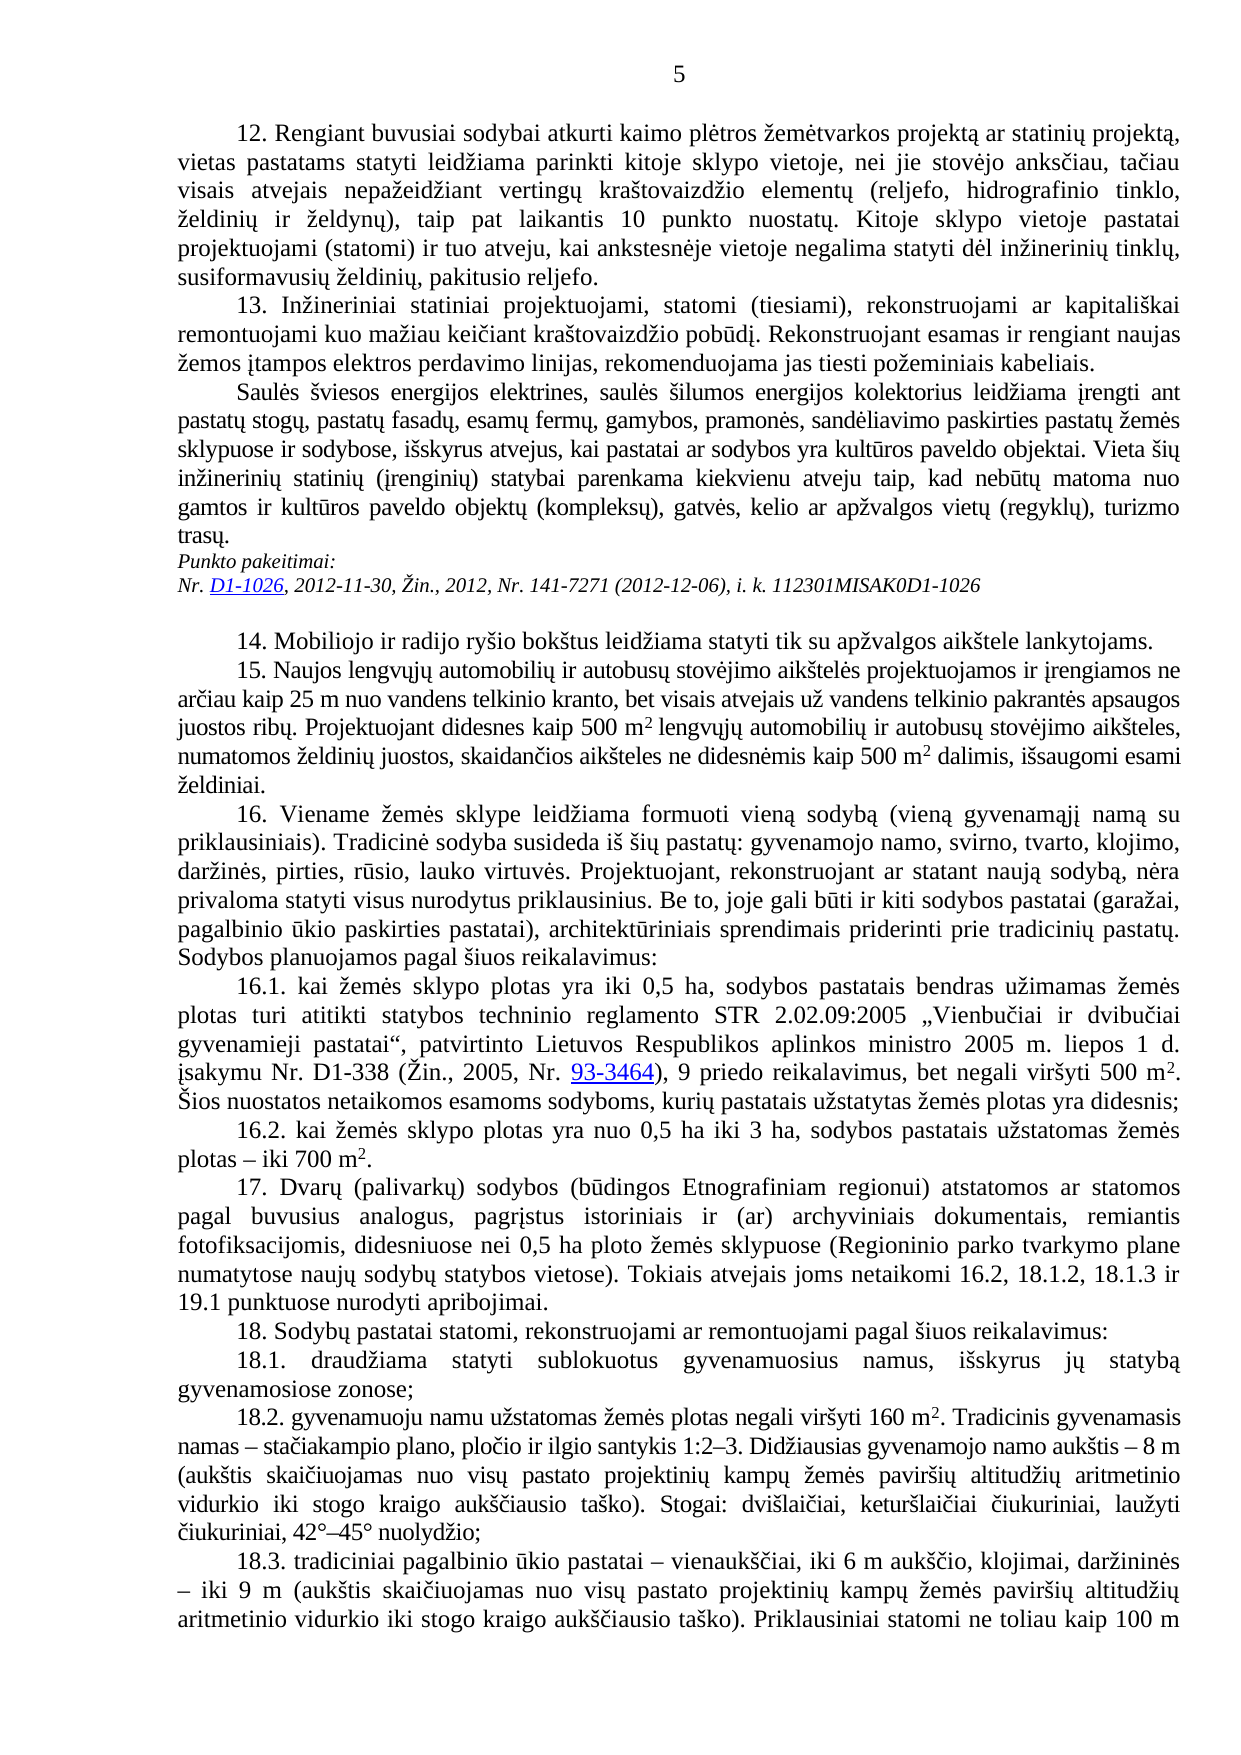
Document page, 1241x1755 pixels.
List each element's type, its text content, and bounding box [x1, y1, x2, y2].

text 15. Naujos lengvųjų automobilių ir autobusų stovėjimo aikštelės projektuojamos ir įrengiamos ne arčiau kaip 25 m nuo vandens telkinio kranto, bet visais atvejais už vandens telkinio pakrantės apsaugos juostos ribų. Projektuojant didesnes kaip 500 m2 lengvųjų automobilių ir autobusų stovėjimo aikšteles, numatomos želdinių juostos, skaidančios aikšteles ne didesnėmis kaip 500 m2 dalimis, išsaugomi esami želdiniai. [177, 655, 1181, 799]
text Nr. D1-1026, 2012-11-30, Žin., 2012, Nr. 141-7271 (2012-12-06), i. k. 112301MISAK0D1-1026 [177, 573, 1181, 597]
text 13. Inžineriniai statiniai projektuojami, statomi (tiesiami), rekonstruojami ar kapitališkai remontuojami kuo mažiau keičiant kraštovaizdžio pobūdį. Rekonstruojant esamas ir rengiant naujas žemos įtampos elektros perdavimo linijas, rekomenduojama jas tiesti požeminiais kabeliais. [177, 291, 1181, 377]
text 16.2. kai žemės sklypo plotas yra nuo 0,5 ha iki 3 ha, sodybos pastatais užstatomas žemės plotas – iki 700 m2. [177, 1115, 1181, 1172]
text 14. Mobiliojo ir radijo ryšio bokštus leidžiama statyti tik su apžvalgos aikštele lankytojams. [177, 626, 1181, 655]
text 16.1. kai žemės sklypo plotas yra iki 0,5 ha, sodybos pastatais bendras užimamas žemės plotas turi atitikti statybos techninio reglamento STR 2.02.09:2005 „Vienbučiai ir dvibučiai gyvenamieji pastatai“, patvirtinto Lietuvos Respublikos aplinkos ministro 2005 m. liepos 1 d. įsakymu Nr. D1-338 (Žin., 2005, Nr. 93-3464), 9 priedo reikalavimus, bet negali viršyti 500 m2. Šios nuostatos netaikomos esamoms sodyboms, kurių pastatais užstatytas žemės plotas yra didesnis; [177, 971, 1181, 1115]
text 18.2. gyvenamuoju namu užstatomas žemės plotas negali viršyti 160 m2. Tradicinis gyvenamasis namas – stačiakampio plano, pločio ir ilgio santykis 1:2–3. Didžiausias gyvenamojo namo aukštis – 8 m (aukštis skaičiuojamas nuo visų pastato projektinių kampų žemės paviršių altitudžių aritmetinio vidurkio iki stogo kraigo aukščiausio taško). Stogai: dvišlaičiai, keturšlaičiai čiukuriniai, laužyti čiukuriniai, 42°–45° nuolydžio; [177, 1402, 1181, 1546]
text 16. Viename žemės sklype leidžiama formuoti vieną sodybą (vieną gyvenamąjį namą su priklausiniais). Tradicinė sodyba susideda iš šių pastatų: gyvenamojo namo, svirno, tvarto, klojimo, daržinės, pirties, rūsio, lauko virtuvės. Projektuojant, rekonstruojant ar statant naują sodybą, nėra privaloma statyti visus nurodytus priklausinius. Be to, joje gali būti ir kiti sodybos pastatai (garažai, pagalbinio ūkio paskirties pastatai), architektūriniais sprendimais priderinti prie tradicinių pastatų. Sodybos planuojamos pagal šiuos reikalavimus: [177, 799, 1181, 971]
text Punkto pakeitimai: [177, 549, 1181, 573]
text 18. Sodybų pastatai statomi, rekonstruojami ar remontuojami pagal šiuos reikalavimus: [177, 1316, 1181, 1345]
text 18.1. draudžiama statyti sublokuotus gyvenamuosius namus, išskyrus jų statybą gyvenamosiose zonose; [177, 1345, 1181, 1402]
text 17. Dvarų (palivarkų) sodybos (būdingos Etnografiniam regionui) atstatomos ar statomos pagal buvusius analogus, pagrįstus istoriniais ir (ar) archyviniais dokumentais, remiantis fotofiksacijomis, didesniuose nei 0,5 ha ploto žemės sklypuose (Regioninio parko tvarkymo plane numatytose naujų sodybų statybos vietose). Tokiais atvejais joms netaikomi 16.2, 18.1.2, 18.1.3 ir 19.1 punktuose nurodyti apribojimai. [177, 1172, 1181, 1316]
text Saulės šviesos energijos elektrines, saulės šilumos energijos kolektorius leidžiama įrengti ant pastatų stogų, pastatų fasadų, esamų fermų, gamybos, pramonės, sandėliavimo paskirties pastatų žemės sklypuose ir sodybose, išskyrus atvejus, kai pastatai ar sodybos yra kultūros paveldo objektai. Vieta šių inžinerinių statinių (įrenginių) statybai parenkama kiekvienu atveju taip, kad nebūtų matoma nuo gamtos ir kultūros paveldo objektų (kompleksų), gatvės, kelio ar apžvalgos vietų (regyklų), turizmo trasų. [177, 377, 1181, 549]
text 12. Rengiant buvusiai sodybai atkurti kaimo plėtros žemėtvarkos projektą ar statinių projektą, vietas pastatams statyti leidžiama parinkti kitoje sklypo vietoje, nei jie stovėjo anksčiau, tačiau visais atvejais nepažeidžiant vertingų kraštovaizdžio elementų (reljefo, hidrografinio tinklo, želdinių ir želdynų), taip pat laikantis 10 punkto nuostatų. Kitoje sklypo vietoje pastatai projektuojami (statomi) ir tuo atveju, kai ankstesnėje vietoje negalima statyti dėl inžinerinių tinklų, susiformavusių želdinių, pakitusio reljefo. [177, 118, 1181, 291]
text 18.3. tradiciniai pagalbinio ūkio pastatai – vienaukščiai, iki 6 m aukščio, klojimai, daržininės – iki 9 m (aukštis skaičiuojamas nuo visų pastato projektinių kampų žemės paviršių altitudžių aritmetinio vidurkio iki stogo kraigo aukščiausio taško). Priklausiniai statomi ne toliau kaip 100 m [177, 1546, 1181, 1632]
